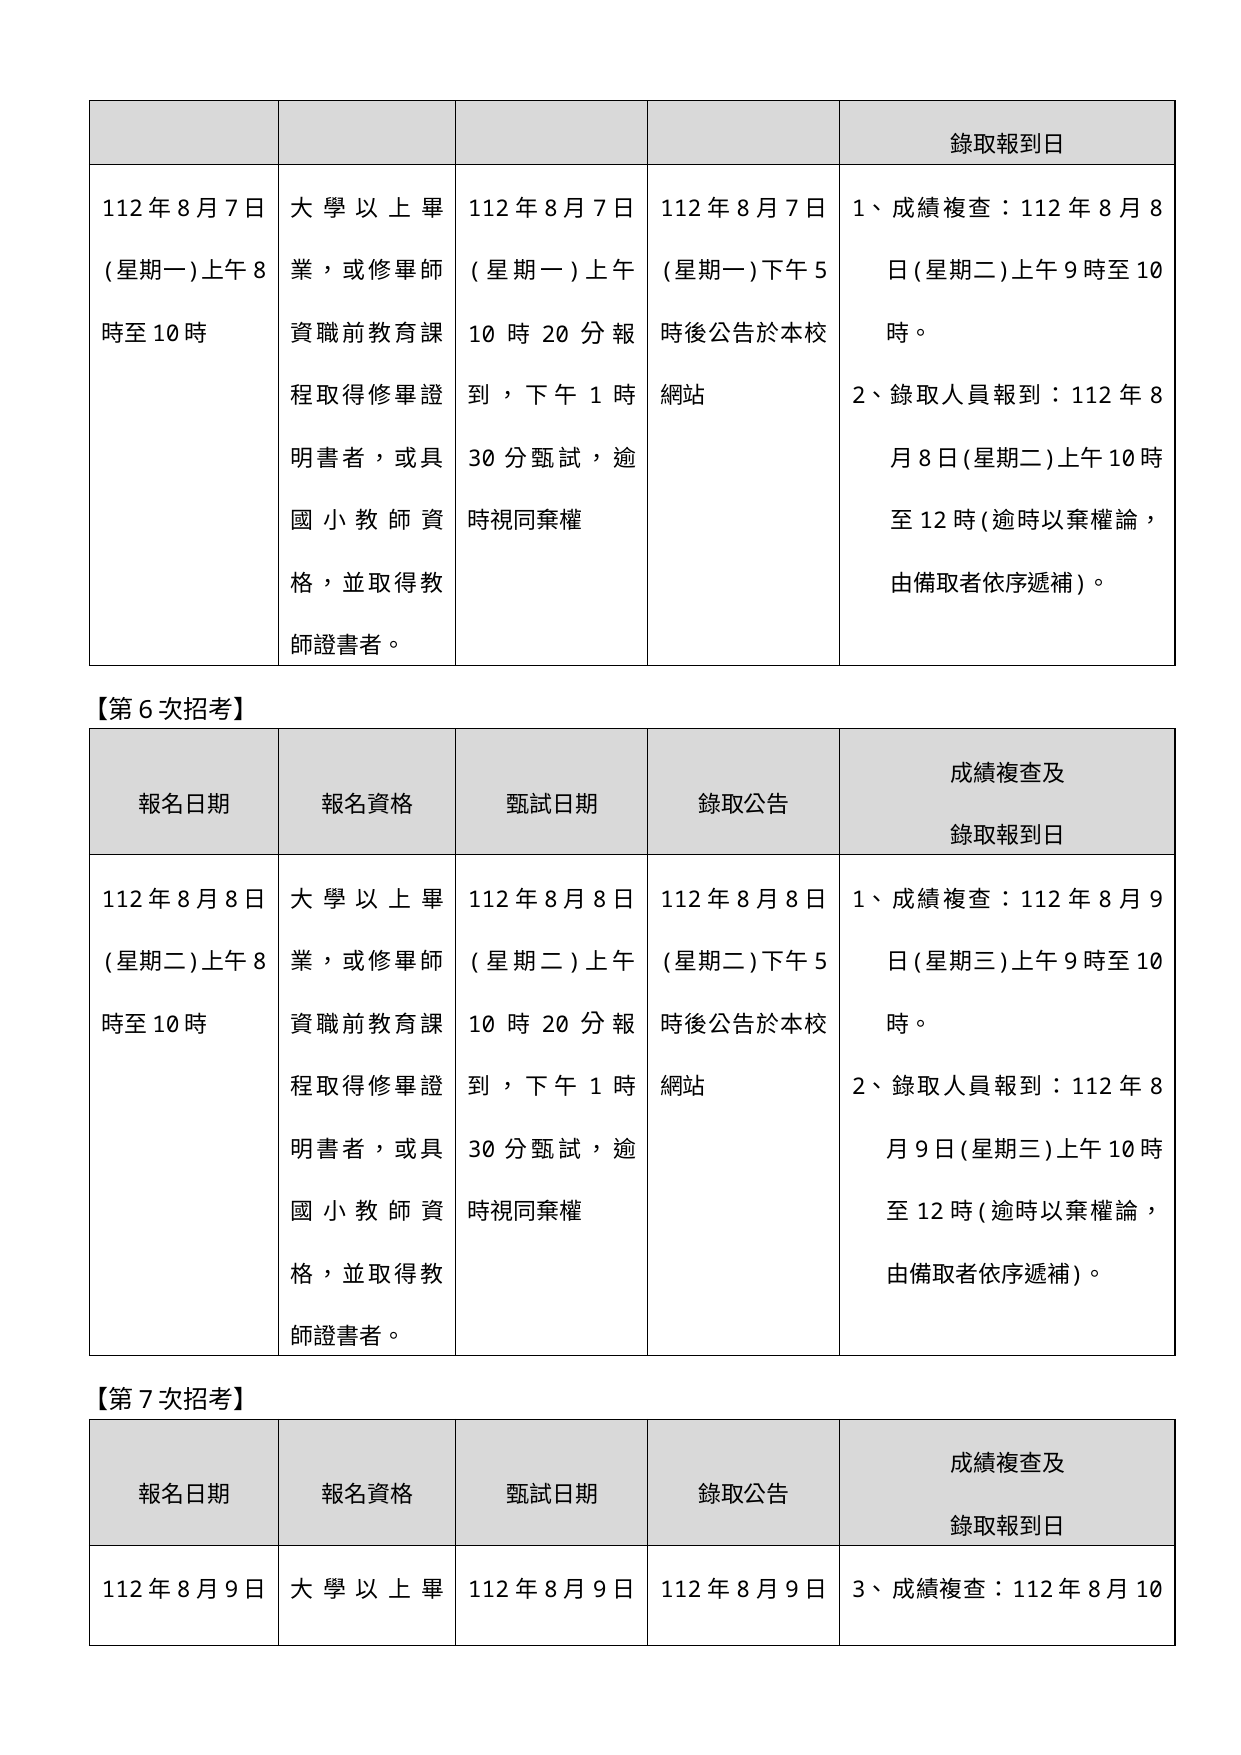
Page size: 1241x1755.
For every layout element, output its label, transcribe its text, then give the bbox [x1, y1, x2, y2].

table_header 報名資格 [279, 729, 455, 854]
table_cell 成績複查：112年8月8日(星期二)上午9時至10時。 錄取人員報到：112年8月8日(星期二)上午10時至12時(逾時以棄權論，由備取者依序遞補)。 [840, 165, 1174, 665]
text 【第7次招考】 [83, 1356, 1181, 1419]
table_cell 112年8月9日 [648, 1546, 839, 1645]
table_cell 成績複查：112年8月10 [840, 1546, 1174, 1645]
table_header [279, 101, 455, 164]
table_cell 112年8月8日(星期二)上午8時至10時 [90, 855, 278, 1355]
table_header 甄試日期 [456, 1420, 647, 1545]
table_header 報名日期 [90, 729, 278, 854]
table_header 報名資格 [279, 1420, 455, 1545]
table_header 成績複查及 錄取報到日 [840, 729, 1174, 854]
table_header 錄取公告 [648, 729, 839, 854]
table_cell 大學以上畢業，或修畢師資職前教育課程取得修畢證明書者，或具國小教師資格，並取得教師證書者。 [279, 165, 455, 665]
table_cell 112年8月7日(星期一)上午10時20分報到，下午1時30分甄試，逾時視同棄權 [456, 165, 647, 665]
table_cell 大學以上畢 [279, 1546, 455, 1645]
table_header [648, 101, 839, 164]
table_header [90, 101, 278, 164]
table_header [456, 101, 647, 164]
table_header 成績複查及 錄取報到日 [840, 1420, 1174, 1545]
table_cell 大學以上畢業，或修畢師資職前教育課程取得修畢證明書者，或具國小教師資格，並取得教師證書者。 [279, 855, 455, 1355]
text 【第6次招考】 [83, 666, 1181, 728]
table_cell 112年8月8日(星期二)下午5時後公告於本校網站 [648, 855, 839, 1355]
table_cell 112年8月7日(星期一)下午5時後公告於本校網站 [648, 165, 839, 665]
table_cell 112年8月7日(星期一)上午8時至10時 [90, 165, 278, 665]
table_cell 成績複查：112年8月9日(星期三)上午9時至10時。 錄取人員報到：112年8月9日(星期三)上午10時至12時(逾時以棄權論，由備取者依序遞補)。 [840, 855, 1174, 1355]
table_header 甄試日期 [456, 729, 647, 854]
table_cell 112年8月9日 [456, 1546, 647, 1645]
table_header 錄取公告 [648, 1420, 839, 1545]
table_header 報名日期 [90, 1420, 278, 1545]
table_header 錄取報到日 [840, 101, 1174, 164]
table_cell 112年8月8日(星期二)上午10時20分報到，下午1時30分甄試，逾時視同棄權 [456, 855, 647, 1355]
table_cell 112年8月9日 [90, 1546, 278, 1645]
